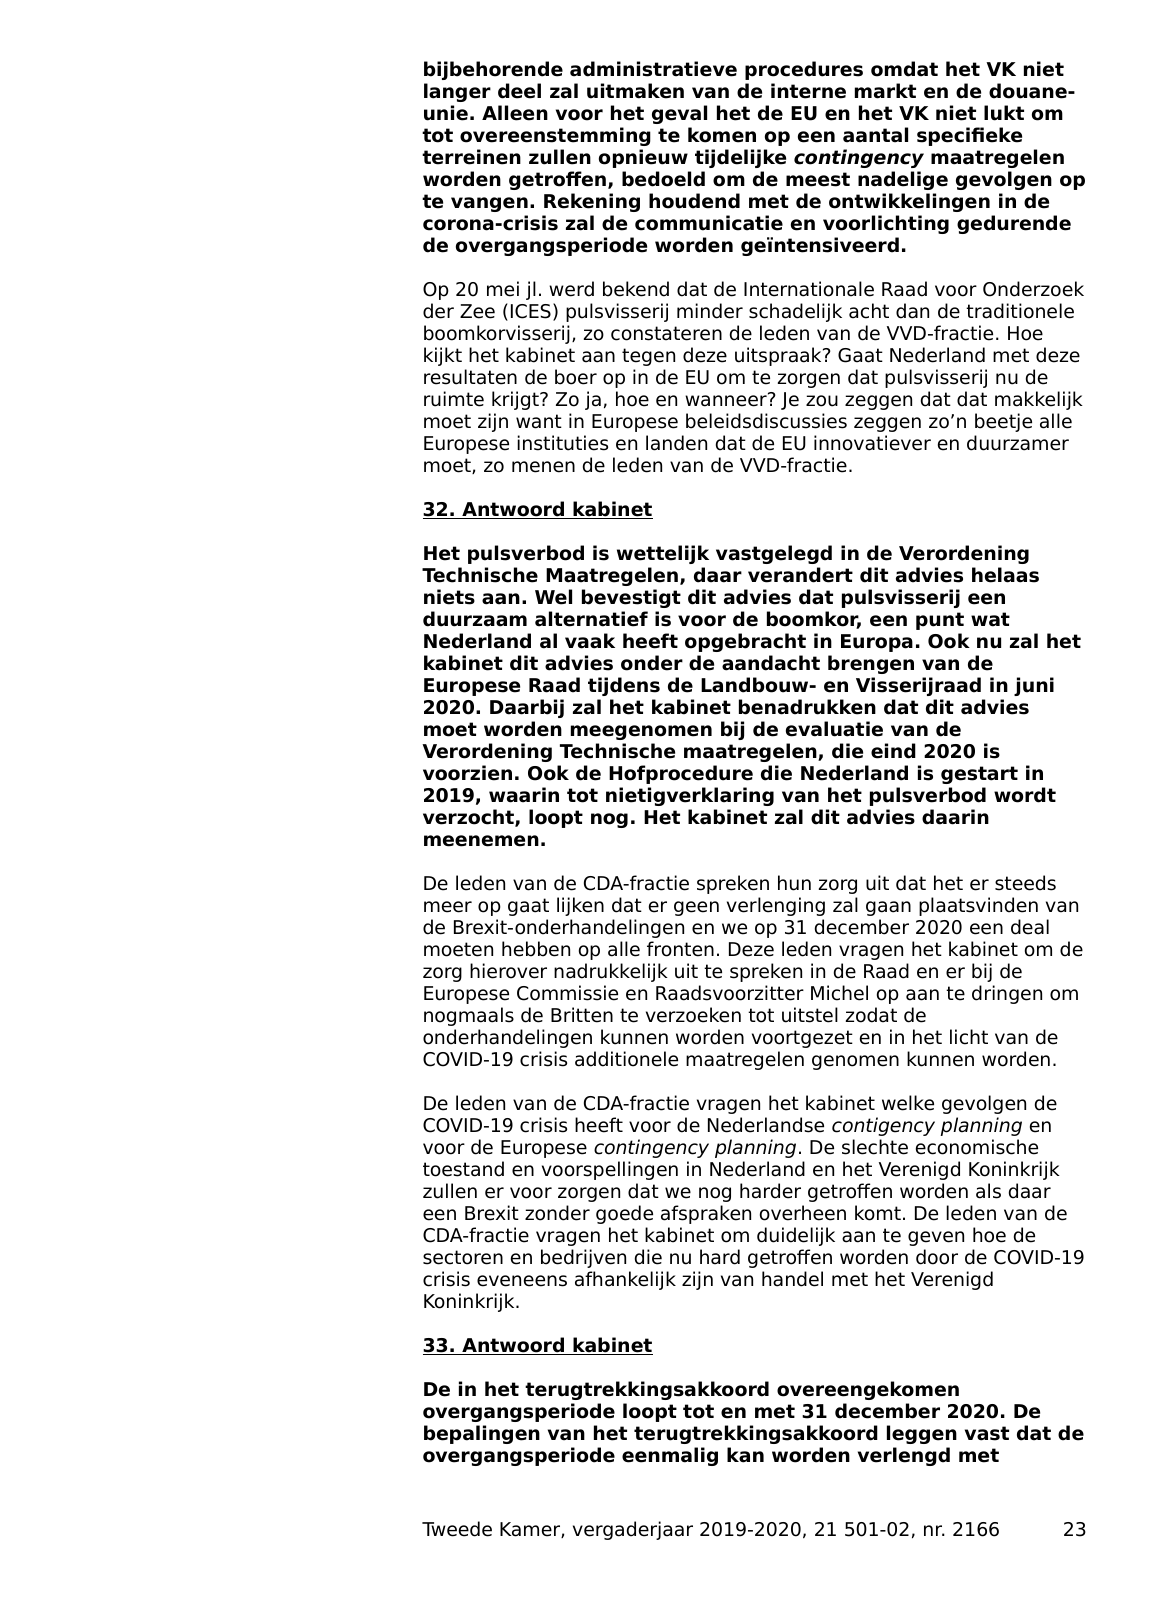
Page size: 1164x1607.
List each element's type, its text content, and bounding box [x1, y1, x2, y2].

subtitle 33. Antwoord kabinet [422, 1335, 1087, 1357]
text De in het terugtrekkingsakkoord overeengekomen overgangsperiode loopt tot en met 31 december 2020. De bepalingen van het terugtrekkingsakkoord leggen vast dat de overgangsperiode eenmalig kan worden verlengd met [422, 1379, 1087, 1467]
text Het pulsverbod is wettelijk vastgelegd in de Verordening Technische Maatregelen, daar verandert dit advies helaas niets aan. Wel bevestigt dit advies dat pulsvisserij een duurzaam alternatief is voor de boomkor, een punt wat Nederland al vaak heeft opgebracht in Europa. Ook nu zal het kabinet dit advies onder de aandacht brengen van de Europese Raad tijdens de Landbouw- en Visserijraad in juni 2020. Daarbij zal het kabinet benadrukken dat dit advies moet worden meegenomen bij de evaluatie van de Verordening Technische maatregelen, die eind 2020 is voorzien. Ook de Hofprocedure die Nederland is gestart in 2019, waarin tot nietigverklaring van het pulsverbod wordt verzocht, loopt nog. Het kabinet zal dit advies daarin meenemen. [422, 543, 1087, 851]
subtitle 32. Antwoord kabinet [422, 499, 1087, 521]
text De leden van de CDA-fractie spreken hun zorg uit dat het er steeds meer op gaat lijken dat er geen verlenging zal gaan plaatsvinden van de Brexit-onderhandelingen en we op 31 december 2020 een deal moeten hebben op alle fronten. Deze leden vragen het kabinet om de zorg hierover nadrukkelijk uit te spreken in de Raad en er bij de Europese Commissie en Raadsvoorzitter Michel op aan te dringen om nogmaals de Britten te verzoeken tot uitstel zodat de onderhandelingen kunnen worden voortgezet en in het licht van de COVID-19 crisis additionele maatregelen genomen kunnen worden. [422, 873, 1087, 1071]
text bijbehorende administratieve procedures omdat het VK niet langer deel zal uitmaken van de interne markt en de douane-unie. Alleen voor het geval het de EU en het VK niet lukt om tot overeenstemming te komen op een aantal specifieke terreinen zullen opnieuw tijdelijke contingency maatregelen worden getroffen, bedoeld om de meest nadelige gevolgen op te vangen. Rekening houdend met de ontwikkelingen in de corona-crisis zal de communicatie en voorlichting gedurende de overgangsperiode worden geïntensiveerd. [422, 59, 1087, 257]
text Op 20 mei jl. werd bekend dat de Internationale Raad voor Onderzoek der Zee (ICES) pulsvisserij minder schadelijk acht dan de traditionele boomkorvisserij, zo constateren de leden van de VVD-fractie. Hoe kijkt het kabinet aan tegen deze uitspraak? Gaat Nederland met deze resultaten de boer op in de EU om te zorgen dat pulsvisserij nu de ruimte krijgt? Zo ja, hoe en wanneer? Je zou zeggen dat dat makkelijk moet zijn want in Europese beleidsdiscussies zeggen zo’n beetje alle Europese instituties en landen dat de EU innovatiever en duurzamer moet, zo menen de leden van de VVD-fractie. [422, 279, 1087, 477]
text De leden van de CDA-fractie vragen het kabinet welke gevolgen de COVID-19 crisis heeft voor de Nederlandse contigency planning en voor de Europese contingency planning. De slechte economische toestand en voorspellingen in Nederland en het Verenigd Koninkrijk zullen er voor zorgen dat we nog harder getroffen worden als daar een Brexit zonder goede afspraken overheen komt. De leden van de CDA-fractie vragen het kabinet om duidelijk aan te geven hoe de sectoren en bedrijven die nu hard getroffen worden door de COVID-19 crisis eveneens afhankelijk zijn van handel met het Verenigd Koninkrijk. [422, 1093, 1087, 1313]
